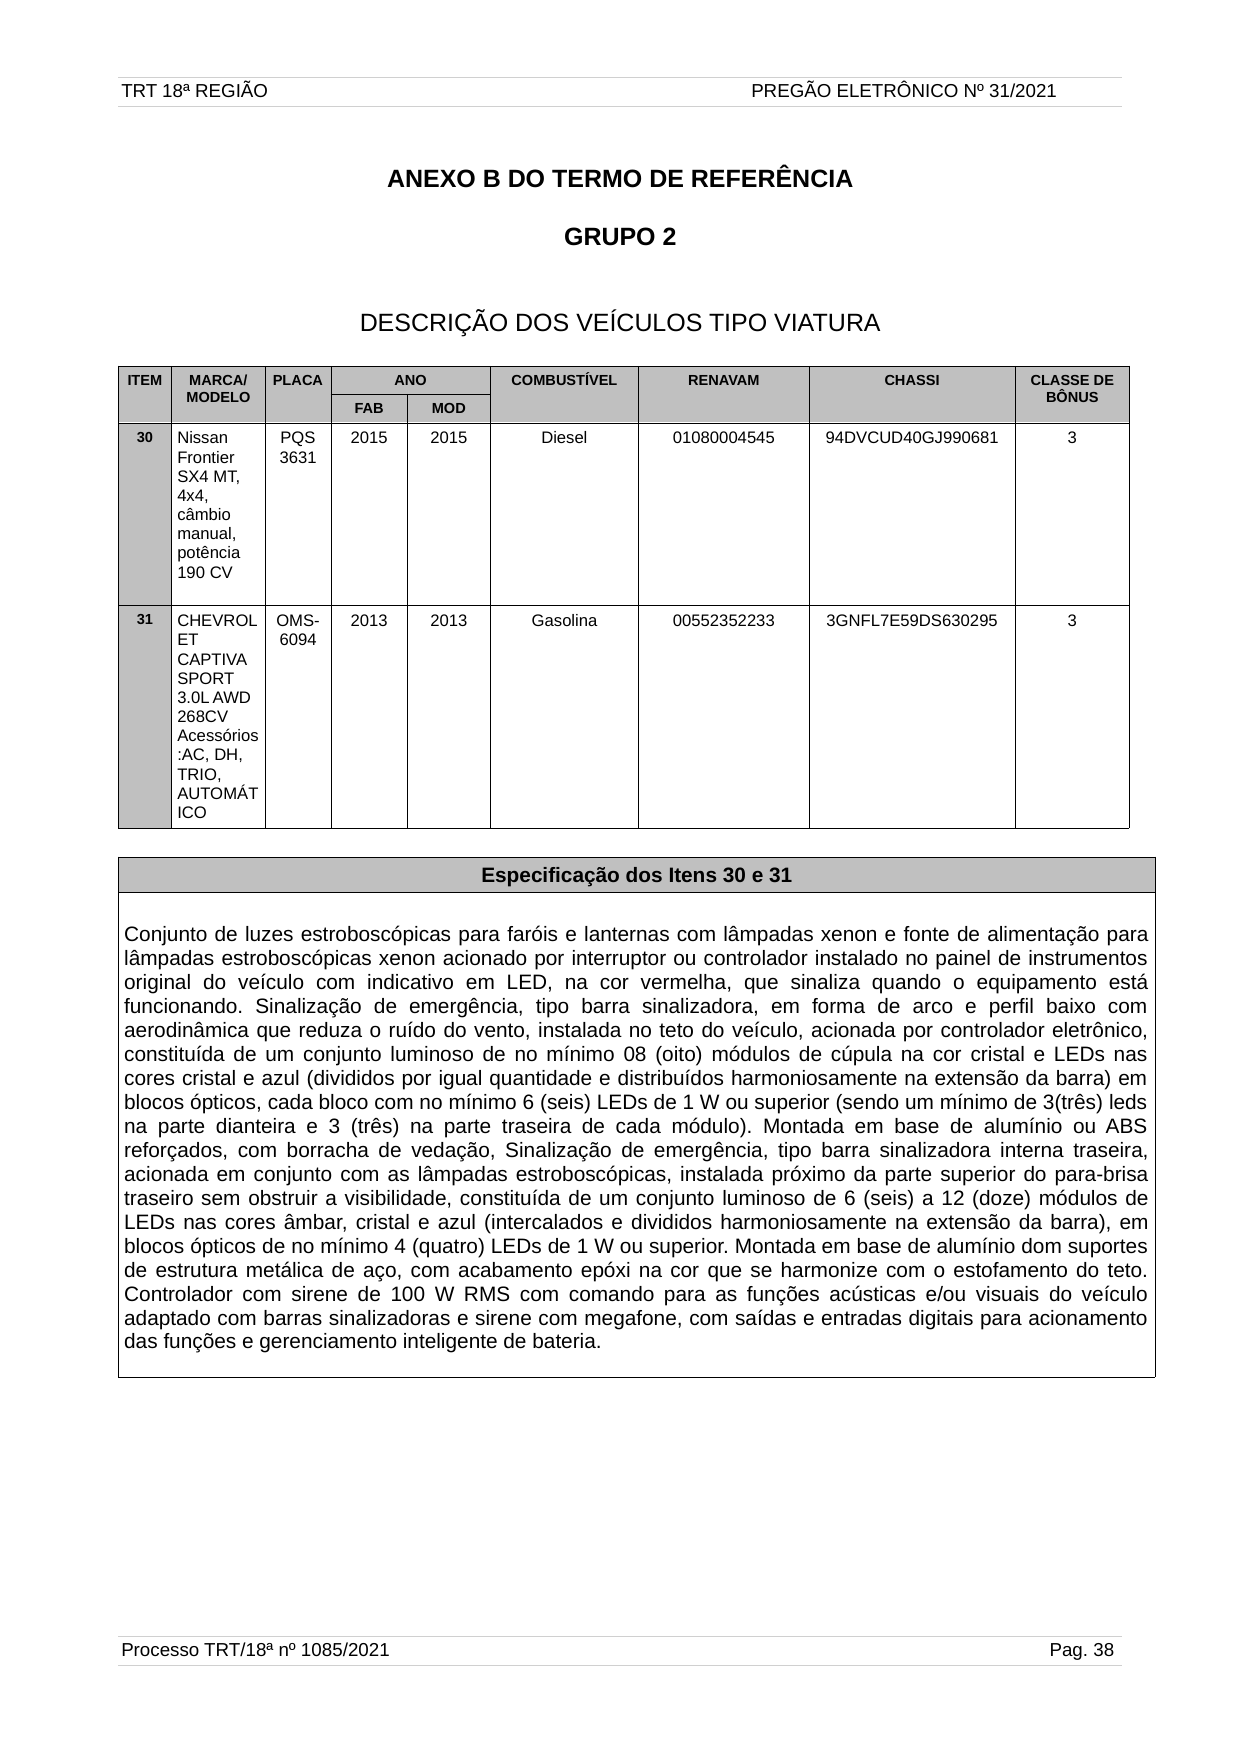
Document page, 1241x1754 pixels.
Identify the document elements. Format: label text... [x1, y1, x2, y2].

table_cell FAB [332, 395, 407, 422]
table_cell CHEVROLET CAPTIVA SPORT 3.0L AWD 268CV Acessórios:AC, DH, TRIO, AUTOMÁTICO [172, 606, 265, 828]
table_cell 01080004545 [639, 424, 809, 605]
table_cell 30 [119, 424, 171, 605]
table_cell 2015 [408, 424, 490, 605]
table_header Especificação dos Itens 30 e 31 [119, 858, 1155, 892]
table_cell 2013 [408, 606, 490, 828]
table_header RENAVAM [639, 367, 809, 422]
text DESCRIÇÃO DOS VEÍCULOS TIPO VIATURA [118, 308, 1122, 337]
table_header ANO [332, 367, 490, 394]
table_cell 00552352233 [639, 606, 809, 828]
table_cell PQS 3631 [266, 424, 331, 605]
table_cell 3 [1016, 606, 1129, 828]
table_header CLASSE DE BÔNUS [1016, 367, 1129, 422]
table_header CHASSI [810, 367, 1015, 422]
table_header COMBUSTÍVEL [491, 367, 638, 422]
table_cell Conjunto de luzes estroboscópicas para faróis e lanternas com lâmpadas xenon e fonte de alimentação para lâmpadas estroboscópicas xenon acionado por interruptor ou controlador instalado no painel de instrumentos original do veículo com indicativo em LED, na cor vermelha, que sinaliza quando o equipamento está funcionando. Sinalização de emergência, tipo barra sinalizadora, em forma de arco e perfil baixo com aerodinâmica que reduza o ruído do vento, instalada no teto do veículo, acionada por controlador eletrônico, constituída de um conjunto luminoso de no mínimo 08 (oito) módulos de cúpula na cor cristal e LEDs nas cores cristal e azul (divididos por igual quantidade e distribuídos harmoniosamente na extensão da barra) em blocos ópticos, cada bloco com no mínimo 6 (seis) LEDs de 1 W ou superior (sendo um mínimo de 3(três) leds na parte dianteira e 3 (três) na parte traseira de cada módulo). Montada em base de alumínio ou ABS reforçados, com borracha de vedação, Sinalização de emergência, tipo barra sinalizadora interna traseira, acionada em conjunto com as lâmpadas estroboscópicas, instalada próximo da parte superior do para-brisa traseiro sem obstruir a visibilidade, constituída de um conjunto luminoso de 6 (seis) a 12 (doze) módulos de LEDs nas cores âmbar, cristal e azul (intercalados e divididos harmoniosamente na extensão da barra), em blocos ópticos de no mínimo 4 (quatro) LEDs de 1 W ou superior. Montada em base de alumínio dom suportes de estrutura metálica de aço, com acabamento epóxi na cor que se harmonize com o estofamento do teto. Controlador com sirene de 100 W RMS com comando para as funções acústicas e/ou visuais do veículo adaptado com barras sinalizadoras e sirene com megafone, com saídas e entradas digitais para acionamento das funções e gerenciamento inteligente de bateria. [119, 893, 1155, 1377]
table_cell 2013 [332, 606, 407, 828]
table_cell 31 [119, 606, 171, 828]
table_header ITEM [119, 367, 171, 422]
table_header MARCA/MODELO [172, 367, 265, 422]
table_cell MOD [408, 395, 490, 422]
table_cell Diesel [491, 424, 638, 605]
table_cell 3GNFL7E59DS630295 [810, 606, 1015, 828]
text GRUPO 2 [118, 222, 1122, 251]
table_cell OMS-6094 [266, 606, 331, 828]
table_header PLACA [266, 367, 331, 422]
table_cell 3 [1016, 424, 1129, 605]
table_cell Gasolina [491, 606, 638, 828]
text ANEXO B DO TERMO DE REFERÊNCIA [118, 164, 1122, 193]
table_cell Nissan Frontier SX4 MT, 4x4, câmbio manual, potência 190 CV [172, 424, 265, 605]
table_cell 2015 [332, 424, 407, 605]
table_cell 94DVCUD40GJ990681 [810, 424, 1015, 605]
